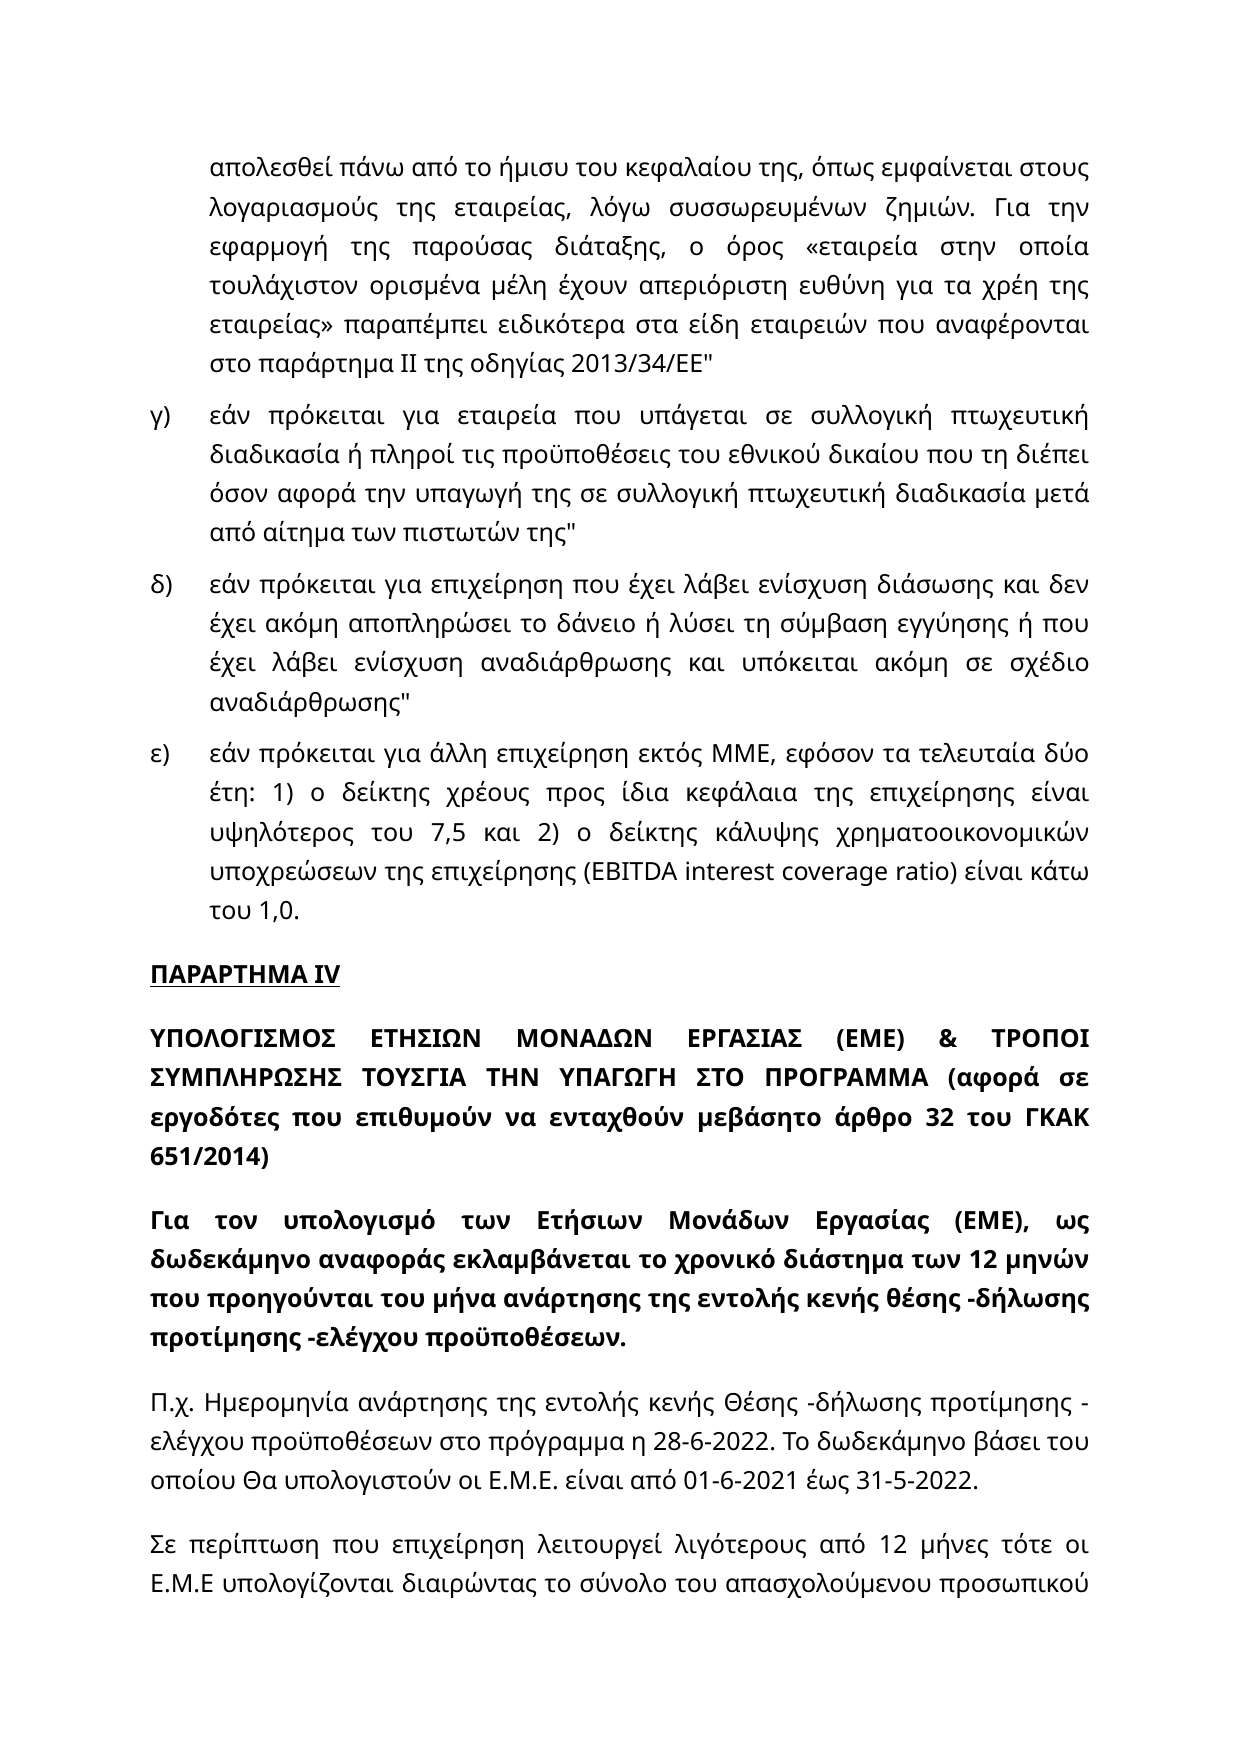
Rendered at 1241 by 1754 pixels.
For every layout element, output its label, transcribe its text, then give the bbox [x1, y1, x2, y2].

text Σε περίπτωση που επιχείρηση λειτουργεί λιγότερους από 12 μήνες τότε οι E.M.E υπολογίζονται διαιρώντας το σύνολο του απασχολούμενου προσωπικού [150, 1527, 1090, 1600]
list ε) εάν πρόκειται για άλλη επιχείρηση εκτός ΜΜΕ, εφόσον τα τελευταία δύο έτη: 1) ο δείκτης χρέους προς ίδια κεφάλαια της επιχείρησης είναι υψηλότερος του 7,5 και 2) ο δείκτης κάλυψης χρηματοοικονομικών υποχρεώσεων της επιχείρησης (EBITDA interest coverage ratio) είναι κάτω του 1,0. [150, 736, 1090, 927]
list απολεσθεί πάνω από το ήμισυ του κεφαλαίου της, όπως εμφαίνεται στους λογαριασμούς της εταιρείας, λόγω συσσωρευμένων ζημιών. Για την εφαρμογή της παρούσας διάταξης, ο όρος «εταιρεία στην οποία τουλάχιστον ορισμένα μέλη έχουν απεριόριστη ευθύνη για τα χρέη της εταιρείας» παραπέμπει ειδικότερα στα είδη εταιρειών που αναφέρονται στο παράρτημα II της οδηγίας 2013/34/ΕΕ" [150, 150, 1090, 380]
list γ) εάν πρόκειται για εταιρεία που υπάγεται σε συλλογική πτωχευτική διαδικασία ή πληροί τις προϋποθέσεις του εθνικού δικαίου που τη διέπει όσον αφορά την υπαγωγή της σε συλλογική πτωχευτική διαδικασία μετά από αίτημα των πιστωτών της" [150, 397, 1090, 549]
text ΠΑΡΑΡΤΗΜΑ IV [150, 957, 1090, 991]
text Για τον υπολογισμό των Ετήσιων Μονάδων Εργασίας (ΕΜΕ), ως δωδεκάμηνο αναφοράς εκλαμβάνεται το χρονικό διάστημα των 12 μηνών που προηγούνται του μήνα ανάρτησης της εντολής κενής θέσης -δήλωσης προτίμησης -ελέγχου προϋποθέσεων. [150, 1202, 1090, 1354]
list δ) εάν πρόκειται για επιχείρηση που έχει λάβει ενίσχυση διάσωσης και δεν έχει ακόμη αποπληρώσει το δάνειο ή λύσει τη σύμβαση εγγύησης ή που έχει λάβει ενίσχυση αναδιάρθρωσης και υπόκειται ακόμη σε σχέδιο αναδιάρθρωσης" [150, 567, 1090, 718]
text ΥΠΟΛΟΓΙΣΜΟΣ ΕΤΗΣΙΩΝ ΜΟΝΑΔΩΝ ΕΡΓΑΣΙΑΣ (ΕΜΕ) & ΤΡΟΠΟΙ ΣΥΜΠΛΗΡΩΣΗΣ ΤΟΥΣΓΙΑ ΤΗΝ ΥΠΑΓΩΓΗ ΣΤΟ ΠΡΟΓΡΑΜΜΑ (αφορά σε εργοδότες που επιθυμούν να ενταχθούν μεβάσητο άρθρο 32 του ΓΚΑΚ 651/2014) [150, 1021, 1090, 1172]
text Π.χ. Ημερομηνία ανάρτησης της εντολής κενής Θέσης -δήλωσης προτίμησης -ελέγχου προϋποθέσεων στο πρόγραμμα η 28-6-2022. Το δωδεκάμηνο βάσει του οποίου Θα υπολογιστούν οι E.M.E. είναι από 01-6-2021 έως 31-5-2022. [150, 1384, 1090, 1497]
